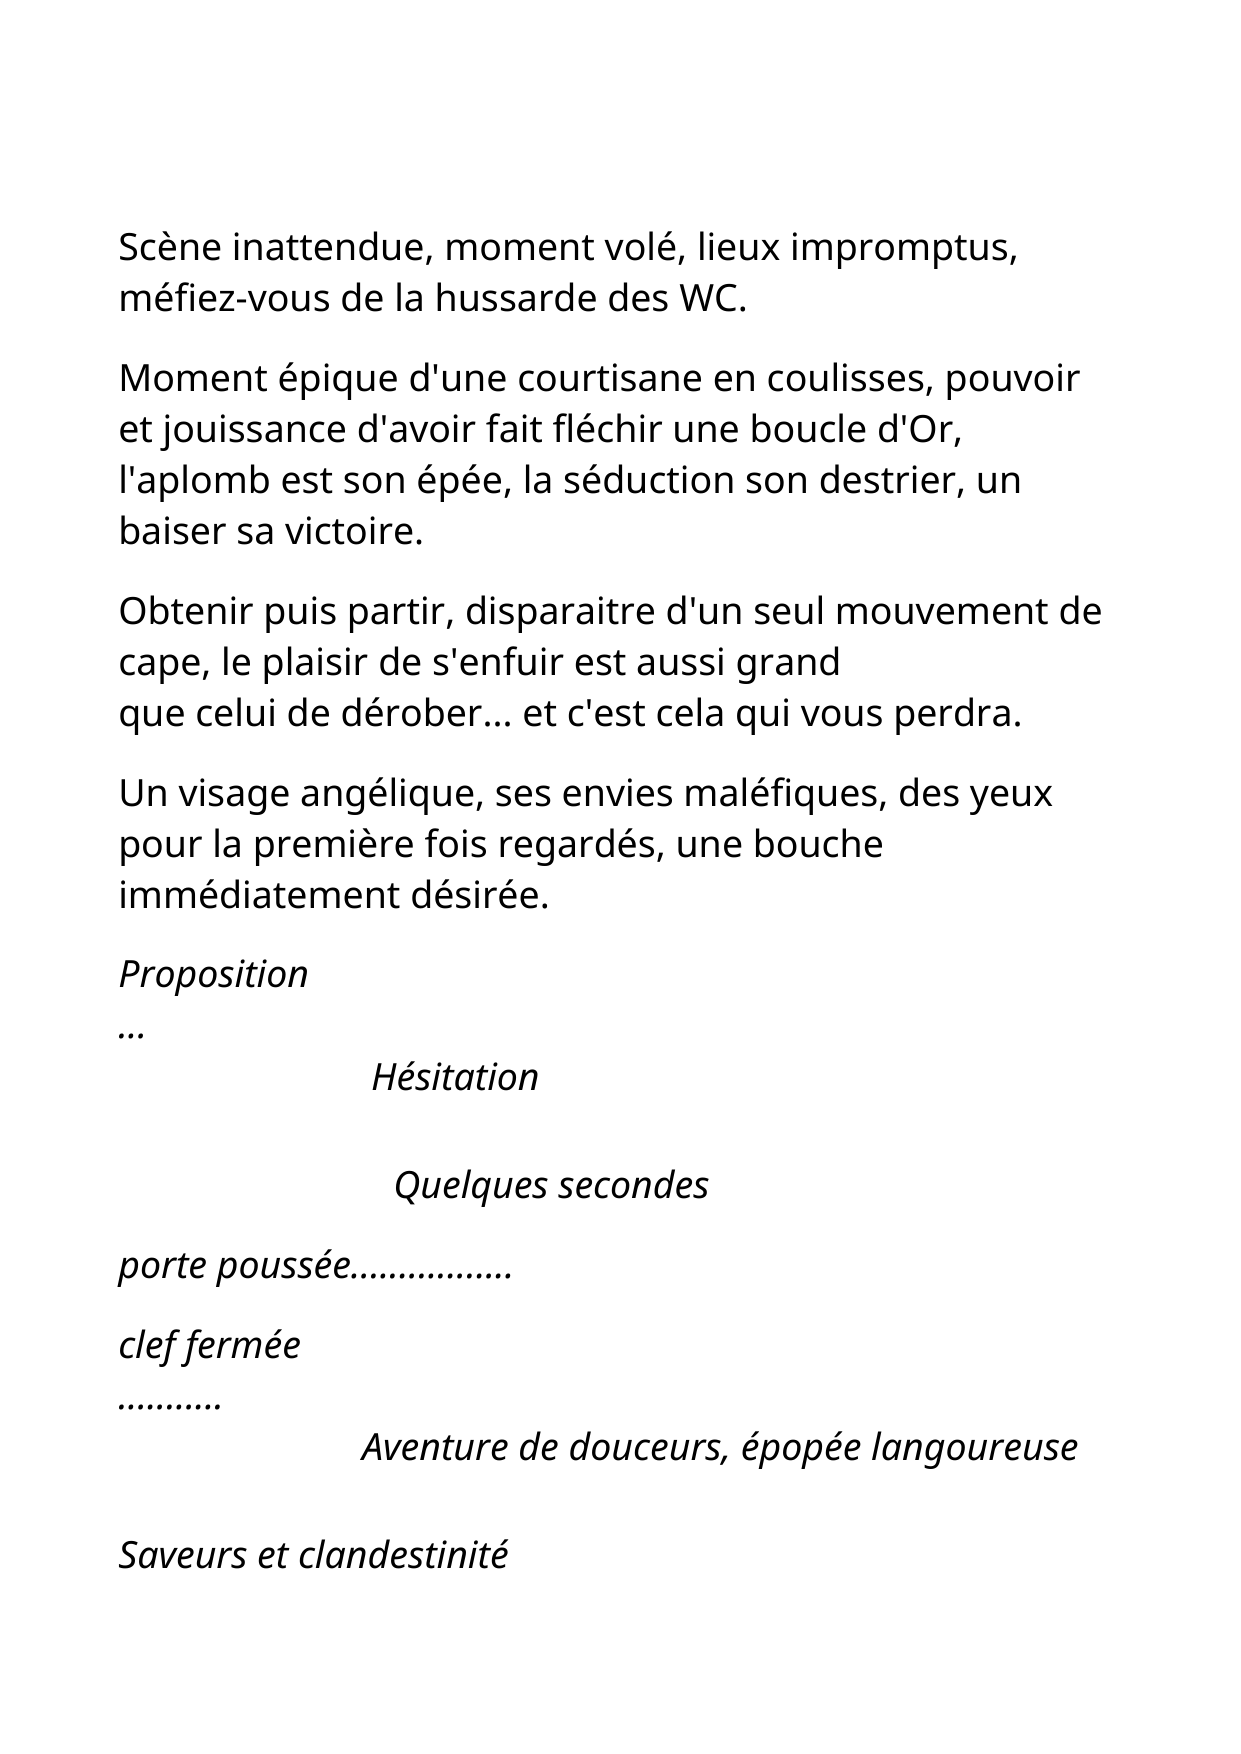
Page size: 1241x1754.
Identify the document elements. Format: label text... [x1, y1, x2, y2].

text Aventure de douceurs, épopée langoureuse [118, 1420, 1122, 1471]
text Obtenir puis partir, disparaitre d'un seul mouvement de cape, le plaisir de s'enfuir est aussi grand [118, 584, 1122, 686]
text Scène inattendue, moment volé, lieux impromptus, méfiez-vous de la hussarde des WC. [118, 220, 1122, 322]
text ........... [118, 1369, 1122, 1420]
text porte poussée................. [118, 1238, 1122, 1289]
text Saveurs et clandestinité [118, 1528, 1122, 1579]
text Quelques secondes [118, 1158, 1122, 1209]
text Proposition [118, 948, 1122, 999]
text clef fermée [118, 1318, 1122, 1369]
text Un visage angélique, ses envies maléfiques, des yeux pour la première fois regardés, une bouche [118, 766, 1122, 868]
text immédiatement désirée. [118, 868, 1122, 919]
text Hésitation [118, 1050, 1122, 1101]
text ... [118, 999, 1122, 1050]
text que celui de dérober... et c'est cela qui vous perdra. [118, 686, 1122, 737]
text l'aplomb est son épée, la séduction son destrier, un baiser sa victoire. [118, 453, 1122, 555]
text Moment épique d'une courtisane en coulisses, pouvoir et jouissance d'avoir fait fléchir une boucle d'Or, [118, 351, 1122, 453]
